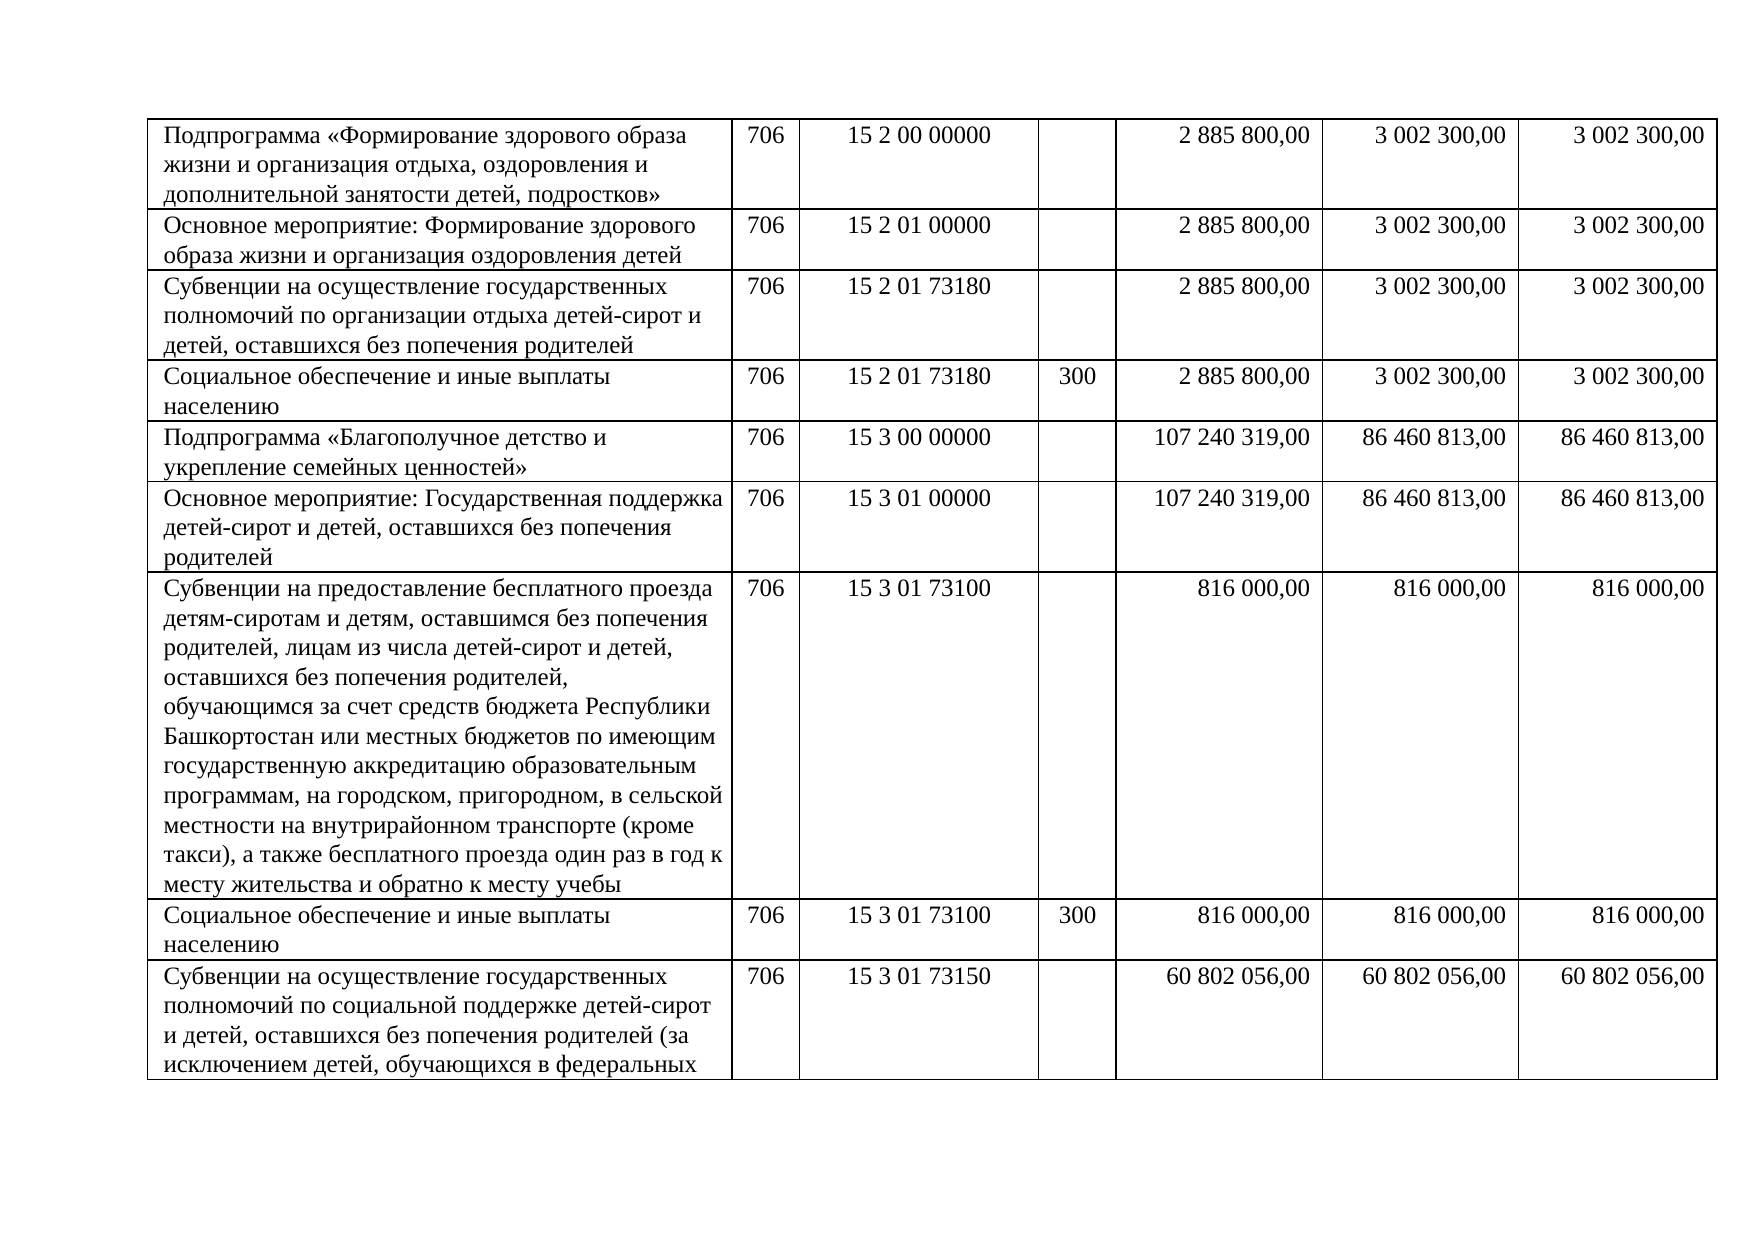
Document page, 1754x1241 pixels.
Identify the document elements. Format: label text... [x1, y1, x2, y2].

table_cell 86 460 813,00 [1323, 482, 1518, 571]
table_cell 15 2 00 00000 [800, 120, 1038, 208]
table_cell 86 460 813,00 [1519, 482, 1716, 571]
table_cell 706 [733, 210, 799, 269]
table_cell [1039, 271, 1115, 359]
table_cell Подпрограмма «Формирование здорового образа жизни и организация отдыха, оздоровления и дополнительной занятости детей, подростков» [148, 120, 731, 208]
table_cell [1039, 482, 1115, 571]
table_cell Основное мероприятие: Государственная поддержка детей-сирот и детей, оставшихся без попечения родителей [148, 482, 731, 571]
table_cell 3 002 300,00 [1519, 210, 1716, 269]
table_cell 706 [733, 271, 799, 359]
table_cell Субвенции на осуществление государственных полномочий по организации отдыха детей-сирот и детей, оставшихся без попечения родителей [148, 271, 731, 359]
table_cell 816 000,00 [1117, 900, 1322, 959]
table_cell Социальное обеспечение и иные выплаты населению [148, 900, 731, 959]
table_cell 816 000,00 [1323, 900, 1518, 959]
table_cell 86 460 813,00 [1519, 422, 1716, 481]
table_cell 15 2 01 73180 [800, 361, 1038, 420]
table_cell 816 000,00 [1323, 573, 1518, 898]
table_cell [1039, 422, 1115, 481]
table_cell 60 802 056,00 [1117, 961, 1322, 1079]
table_cell [1039, 961, 1115, 1079]
table_cell Субвенции на осуществление государственных полномочий по социальной поддержке детей-сирот и детей, оставшихся без попечения родителей (за исключением детей, обучающихся в федеральных [148, 961, 731, 1079]
table_cell 706 [733, 961, 799, 1079]
table_cell Субвенции на предоставление бесплатного проезда детям-сиротам и детям, оставшимся без попечения родителей, лицам из числа детей-сирот и детей, оставшихся без попечения родителей, обучающимся за счет средств бюджета Республики Башкортостан или местных бюджетов по имеющим государственную аккредитацию образовательным программам, на городском, пригородном, в сельской местности на внутрирайонном транспорте (кроме такси), а также бесплатного проезда один раз в год к месту жительства и обратно к месту учебы [148, 573, 731, 898]
table_cell 816 000,00 [1117, 573, 1322, 898]
table_cell 60 802 056,00 [1323, 961, 1518, 1079]
table_cell 86 460 813,00 [1323, 422, 1518, 481]
table_cell Основное мероприятие: Формирование здорового образа жизни и организация оздоровления детей [148, 210, 731, 269]
table_cell 15 2 01 73180 [800, 271, 1038, 359]
table_cell 15 2 01 00000 [800, 210, 1038, 269]
table_cell 3 002 300,00 [1323, 120, 1518, 208]
table_cell 60 802 056,00 [1519, 961, 1716, 1079]
table_cell [1039, 120, 1115, 208]
table_cell [1039, 210, 1115, 269]
table_cell 706 [733, 482, 799, 571]
table_cell 3 002 300,00 [1323, 271, 1518, 359]
table_cell 300 [1039, 361, 1115, 420]
table_cell 107 240 319,00 [1117, 482, 1322, 571]
table_cell Подпрограмма «Благополучное детство и укрепление семейных ценностей» [148, 422, 731, 481]
table_cell 706 [733, 120, 799, 208]
table_cell 15 3 01 73100 [800, 900, 1038, 959]
table_cell 3 002 300,00 [1323, 210, 1518, 269]
table_cell 2 885 800,00 [1117, 361, 1322, 420]
table_cell 816 000,00 [1519, 573, 1716, 898]
table_cell 3 002 300,00 [1519, 271, 1716, 359]
table_cell 706 [733, 361, 799, 420]
table_cell 15 3 01 00000 [800, 482, 1038, 571]
table_cell 3 002 300,00 [1323, 361, 1518, 420]
table_cell 15 3 01 73100 [800, 573, 1038, 898]
table_cell 706 [733, 422, 799, 481]
table_cell 15 3 01 73150 [800, 961, 1038, 1079]
table_cell 816 000,00 [1519, 900, 1716, 959]
table_cell 300 [1039, 900, 1115, 959]
table_cell 706 [733, 573, 799, 898]
table_cell 2 885 800,00 [1117, 120, 1322, 208]
table_cell 2 885 800,00 [1117, 271, 1322, 359]
table_cell 3 002 300,00 [1519, 120, 1716, 208]
table_cell 706 [733, 900, 799, 959]
table_cell 15 3 00 00000 [800, 422, 1038, 481]
table_cell Социальное обеспечение и иные выплаты населению [148, 361, 731, 420]
table_cell 107 240 319,00 [1117, 422, 1322, 481]
table_cell 2 885 800,00 [1117, 210, 1322, 269]
table_cell 3 002 300,00 [1519, 361, 1716, 420]
table_cell [1039, 573, 1115, 898]
